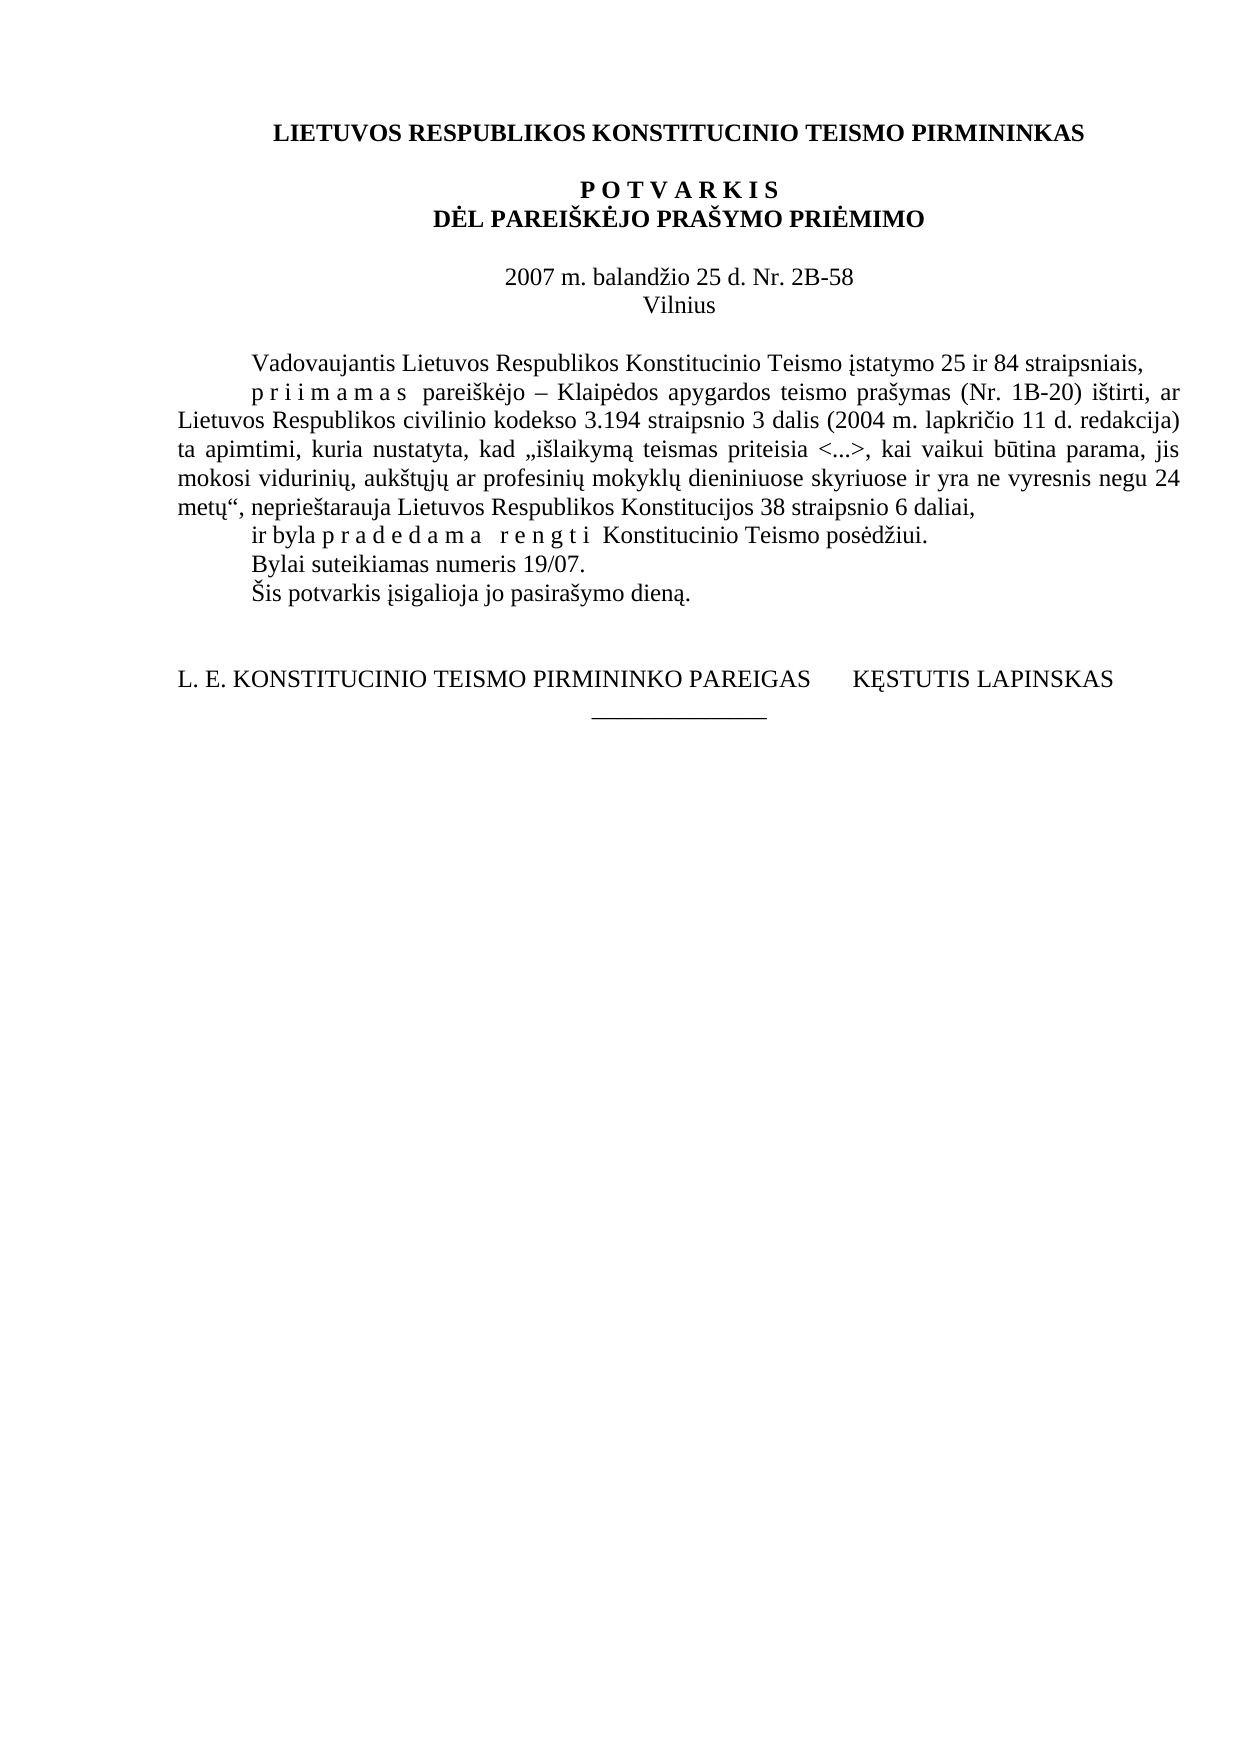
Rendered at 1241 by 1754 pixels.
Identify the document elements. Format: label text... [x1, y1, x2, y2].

text Vilnius [177, 291, 1181, 319]
text DĖL PAREIŠKĖJO PRAŠYMO PRIĖMIMO [177, 204, 1181, 233]
text L. E. KONSTITUCINIO TEISMO PIRMININKO PAREIGAS KĘSTUTIS LAPINSKAS [177, 664, 1181, 693]
text Bylai suteikiamas numeris 19/07. [177, 549, 1181, 578]
text ir byla pradedama rengti Konstitucinio Teismo posėdžiui. [177, 521, 1181, 549]
text Vadovaujantis Lietuvos Respublikos Konstitucinio Teismo įstatymo 25 ir 84 straipsniais, [177, 348, 1181, 377]
text LIETUVOS RESPUBLIKOS KONSTITUCINIO TEISMO PIRMININKAS [177, 118, 1181, 147]
text Šis potvarkis įsigalioja jo pasirašymo dieną. [177, 578, 1181, 607]
text 2007 m. balandžio 25 d. Nr. 2B-58 [177, 262, 1181, 291]
text priimamas pareiškėjo – Klaipėdos apygardos teismo prašymas (Nr. 1B-20) ištirti, ar Lietuvos Respublikos civilinio kodekso 3.194 straipsnio 3 dalis (2004 m. lapkričio 11 d. redakcija) ta apimtimi, kuria nustatyta, kad „išlaikymą teismas priteisia <...>, kai vaikui būtina parama, jis mokosi vidurinių, aukštųjų ar profesinių mokyklų dieniniuose skyriuose ir yra ne vyresnis negu 24 metų“, neprieštarauja Lietuvos Respublikos Konstitucijos 38 straipsnio 6 daliai, [177, 377, 1181, 521]
text P O T V A R K I S [177, 176, 1181, 204]
text ______________ [177, 693, 1181, 722]
